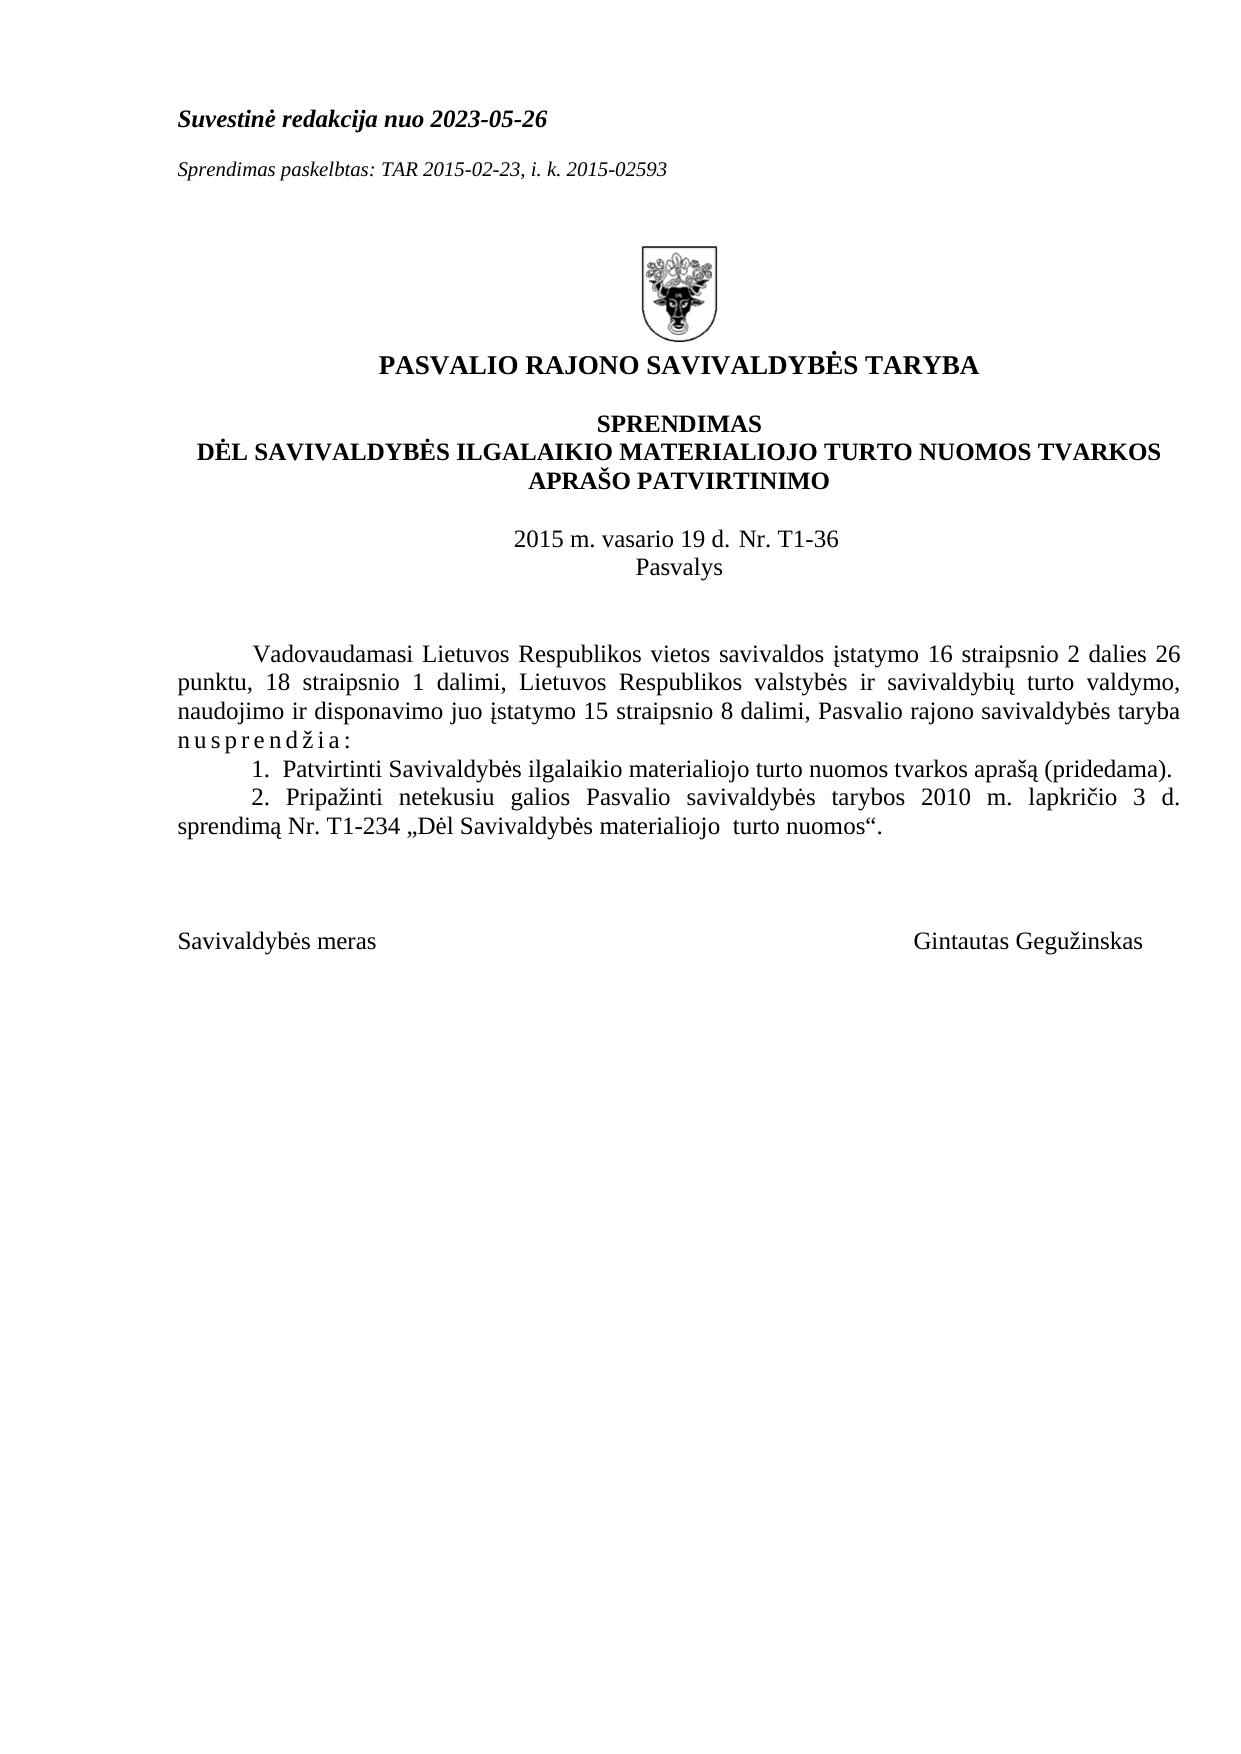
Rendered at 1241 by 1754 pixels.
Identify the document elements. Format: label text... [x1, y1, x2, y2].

text 1. Patvirtinti Savivaldybės ilgalaikio materialiojo turto nuomos tvarkos aprašą (pridedama). [177, 754, 1181, 782]
text 2. Pripažinti netekusiu galios Pasvalio savivaldybės tarybos 2010 m. lapkričio 3 d. sprendimą Nr. T1-234 „Dėl Savivaldybės materialiojo turto nuomos“. [177, 782, 1181, 840]
text 2015 m. vasario 19 d. Nr. T1-36 [177, 524, 1181, 552]
text Sprendimas [177, 409, 1181, 437]
text Savivaldybės meras Gintautas Gegužinskas [177, 926, 1181, 955]
text Suvestinė redakcija nuo 2023-05-26 [177, 104, 1181, 132]
text Pasvalys [177, 552, 1181, 581]
text Vadovaudamasi Lietuvos Respublikos vietos savivaldos įstatymo 16 straipsnio 2 dalies 26 punktu, 18 straipsnio 1 dalimi, Lietuvos Respublikos valstybės ir savivaldybių turto valdymo, naudojimo ir disponavimo juo įstatymo 15 straipsnio 8 dalimi, Pasvalio rajono savivaldybės taryba nusprendžia: [177, 639, 1181, 754]
text Pasvalio rajono savivaldybės taryba [177, 349, 1181, 380]
text Dėl SAVIVALDYBĖS ILGALAIKIO MATERIALIOJO TURTO NUOMOS TVARKOS APRAŠO PATVIRTINIMO [177, 437, 1181, 495]
text Sprendimas paskelbtas: TAR 2015-02-23, i. k. 2015-02593 [177, 157, 1181, 181]
